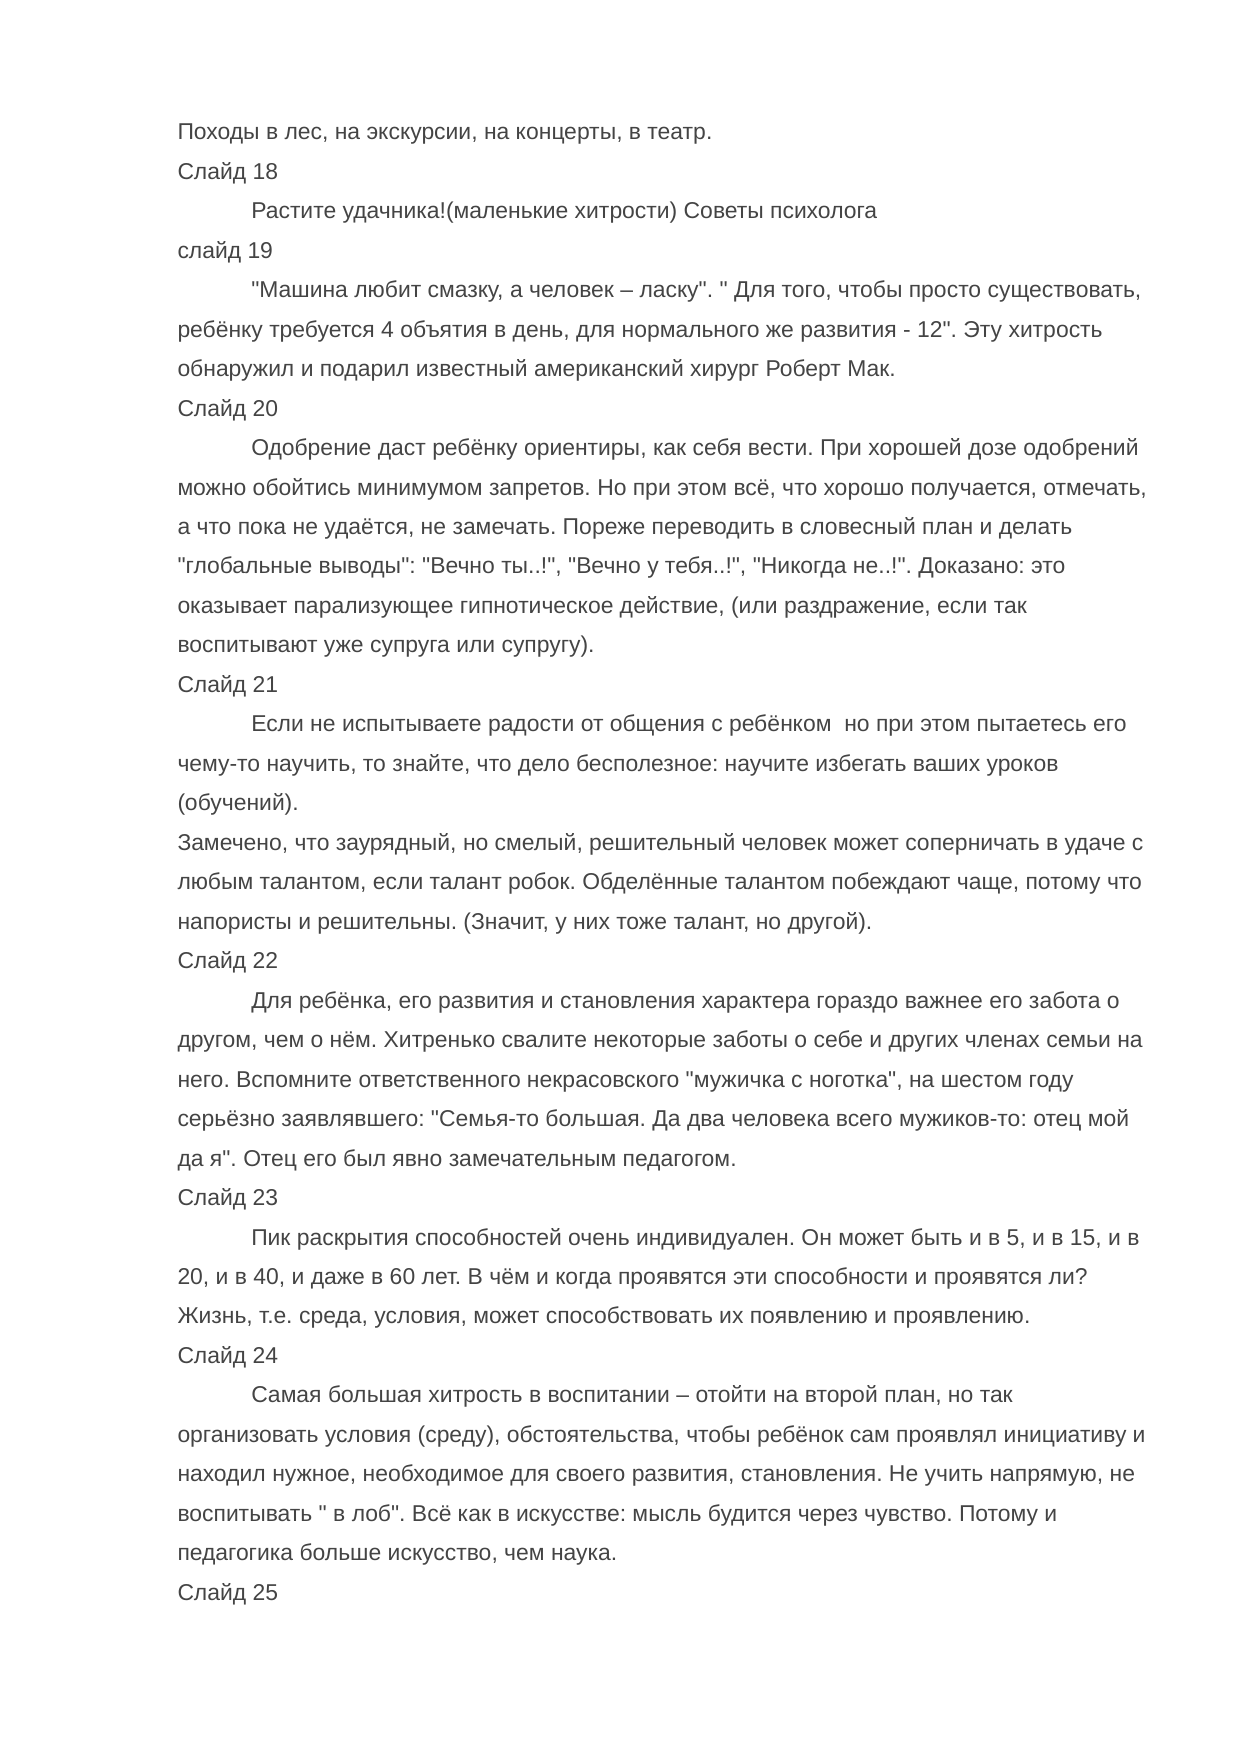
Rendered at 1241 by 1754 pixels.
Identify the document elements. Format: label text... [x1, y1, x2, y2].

text Походы в лес, на экскурсии, на концерты, в театр. Слайд 18 Растите удачника!(маленькие хитрости) Советы психолога слайд 19 "Машина любит смазку, а человек – ласку". " Для того, чтобы просто существовать, ребёнку требуется 4 объятия в день, для нормального же развития - 12". Эту хитрость обнаружил и подарил известный американский хирург Роберт Мак. Слайд 20 Одобрение даст ребёнку ориентиры, как себя вести. При хорошей дозе одобрений можно обойтись минимумом запретов. Но при этом всё, что хорошо получается, отмечать, а что пока не удаётся, не замечать. Пореже переводить в словесный план и делать "глобальные выводы": "Вечно ты..!", "Вечно у тебя..!", "Никогда не..!". Доказано: это оказывает парализующее гипнотическое действие, (или раздражение, если так воспитывают уже супруга или супругу). Слайд 21 Если не испытываете радости от общения с ребёнком но при этом пытаетесь его чему-то научить, то знайте, что дело бесполезное: научите избегать ваших уроков (обучений). Замечено, что заурядный, но смелый, решительный человек может соперничать в удаче с любым талантом, если талант робок. Обделённые талантом побеждают чаще, потому что напористы и решительны. (Значит, у них тоже талант, но другой). Слайд 22 Для ребёнка, его развития и становления характера гораздо важнее его забота о другом, чем о нём. Хитренько свалите некоторые заботы о себе и других членах семьи на него. Вспомните ответственного некрасовского "мужичка с ноготка", на шестом году серьёзно заявлявшего: "Семья-то большая. Да два человека всего мужиков-то: отец мой да я". Отец его был явно замечательным педагогом. Слайд 23 Пик раскрытия способностей очень индивидуален. Он может быть и в 5, и в 15, и в 20, и в 40, и даже в 60 лет. В чём и когда проявятся эти способности и проявятся ли? Жизнь, т.е. среда, условия, может способствовать их появлению и проявлению. Слайд 24 Самая большая хитрость в воспитании – отойти на второй план, но так организовать условия (среду), обстоятельства, чтобы ребёнок сам проявлял инициативу и находил нужное, необходимое для своего развития, становления. Не учить напрямую, не воспитывать " в лоб". Всё как в искусстве: мысль будится через чувство. Потому и педагогика больше искусство, чем наука. Слайд 25 [177, 118, 1152, 1605]
